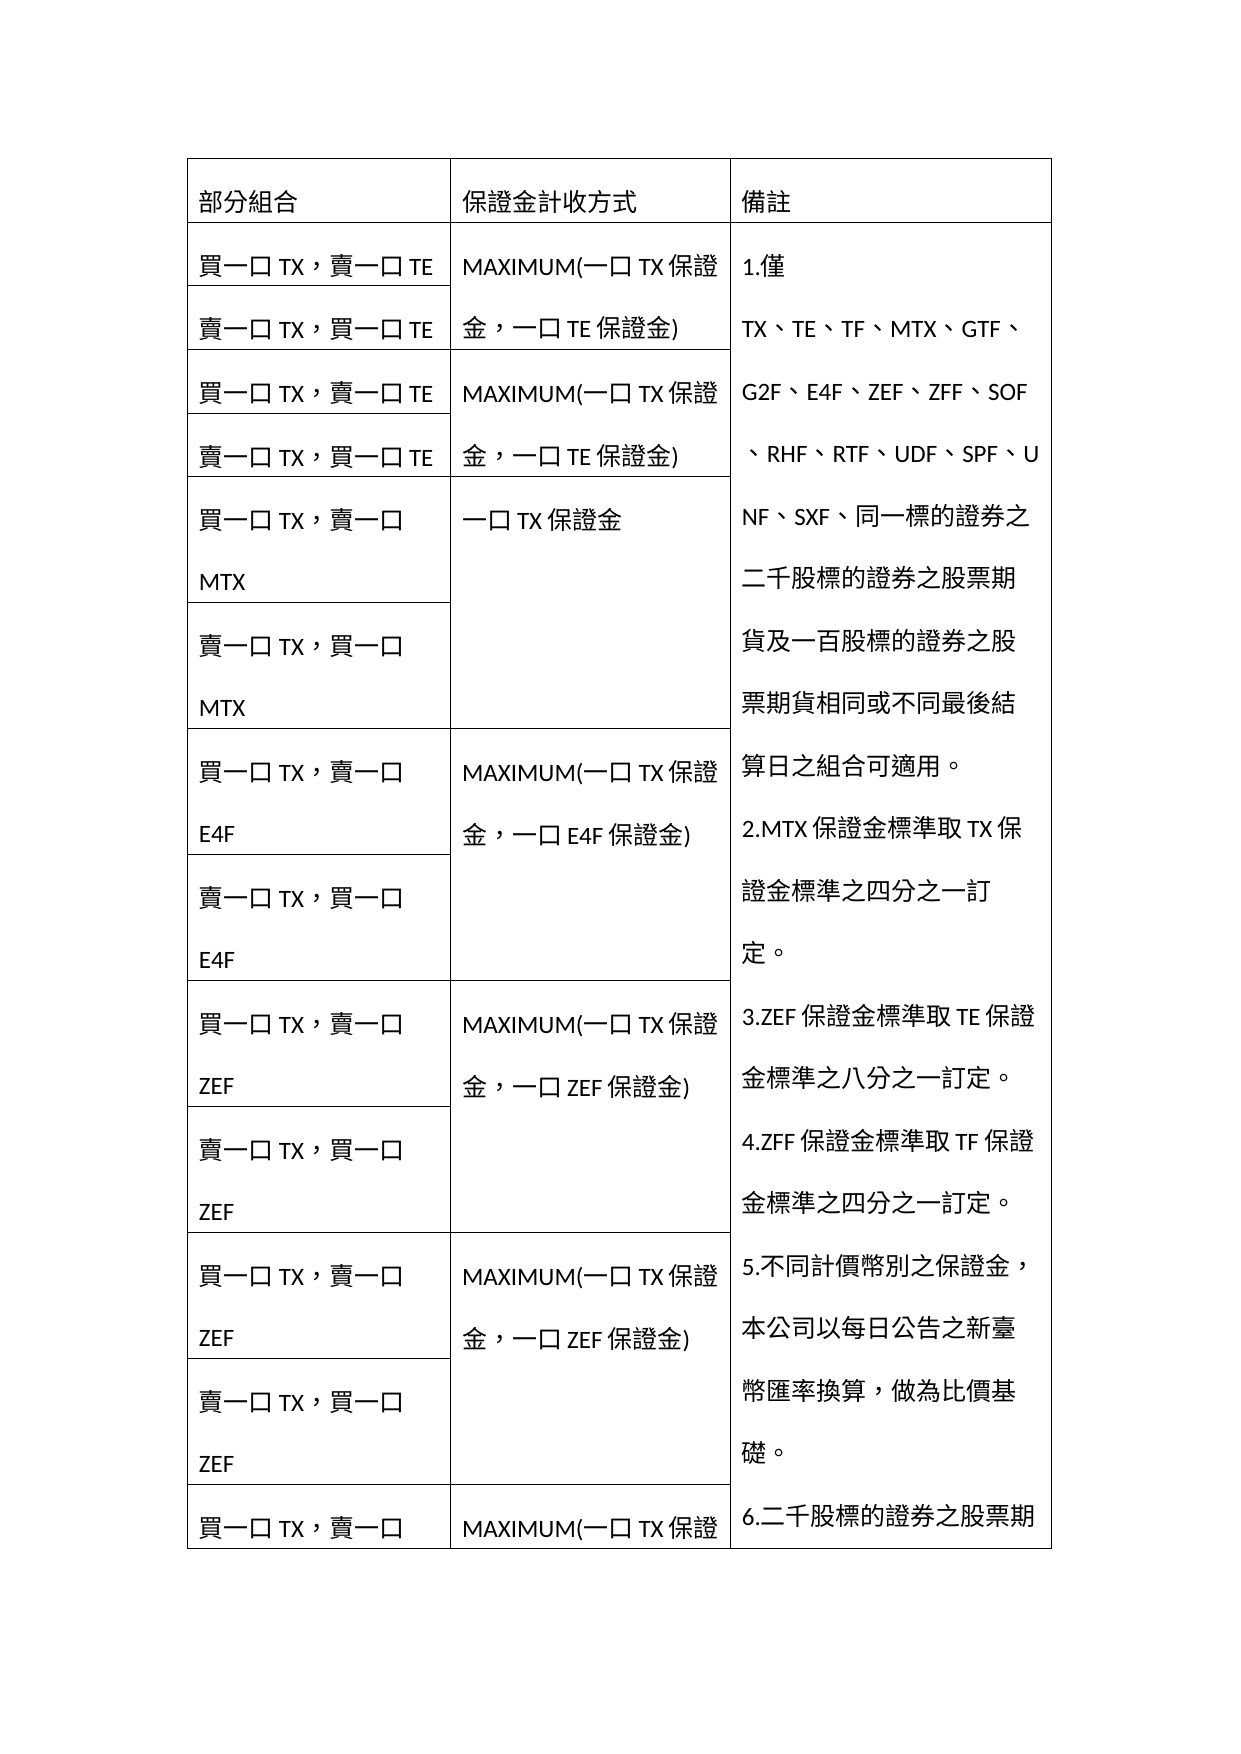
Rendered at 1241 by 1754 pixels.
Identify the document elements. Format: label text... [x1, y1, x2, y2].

table_cell 買一口TX，賣一口MTX [188, 477, 450, 602]
table_cell 1.僅TX、TE、TF、MTX、GTF、G2F、E4F、ZEF、ZFF、SOF、RHF、RTF、UDF、SPF、UNF、SXF、同一標的證券之二千股標的證券之股票期貨及一百股標的證券之股票期貨相同或不同最後結算日之組合可適用。 2.MTX保證金標準取TX保證金標準之四分之一訂定。 3.ZEF保證金標準取TE保證金標準之八分之一訂定。 4.ZFF保證金標準取TF保證金標準之四分之一訂定。 5.不同計價幣別之保證金，本公司以每日公告之新臺幣匯率換算，做為比價基礎。 6.二千股標的證券之股票期 [731, 223, 1051, 1548]
table_header 備註 [731, 159, 1051, 222]
table_cell MAXIMUM(一口TX保證金，一口E4F保證金) [451, 729, 730, 980]
table_cell 買一口TX，賣一口ZEF [188, 1233, 450, 1358]
table_cell 賣一口TX，買一口E4F [188, 855, 450, 980]
table_header 部分組合 [188, 159, 450, 222]
table_cell MAXIMUM(一口TX保證金，一口TE保證金) [451, 223, 730, 349]
table_cell 買一口TX，賣一口ZEF [188, 981, 450, 1106]
table_cell 賣一口TX，買一口TE [188, 286, 450, 349]
table_cell 賣一口TX，買一口ZEF [188, 1359, 450, 1484]
table_cell 賣一口TX，買一口MTX [188, 603, 450, 728]
table_cell 賣一口TX，買一口ZEF [188, 1107, 450, 1232]
table_cell MAXIMUM(一口TX保證金，一口TE保證金) [451, 350, 730, 476]
table_cell MAXIMUM(一口TX保證 [451, 1485, 730, 1548]
table_cell 一口TX保證金 [451, 477, 730, 728]
table_cell 買一口TX，賣一口TE [188, 223, 450, 285]
table_cell 買一口TX，賣一口E4F [188, 729, 450, 854]
table_cell MAXIMUM(一口TX保證金，一口ZEF保證金) [451, 981, 730, 1232]
table_cell MAXIMUM(一口TX保證金，一口ZEF保證金) [451, 1233, 730, 1484]
table_header 保證金計收方式 [451, 159, 730, 222]
table_cell 買一口TX，賣一口TE [188, 350, 450, 412]
table_cell 賣一口TX，買一口TE [188, 414, 450, 476]
table_cell 買一口TX，賣一口 [188, 1485, 450, 1548]
